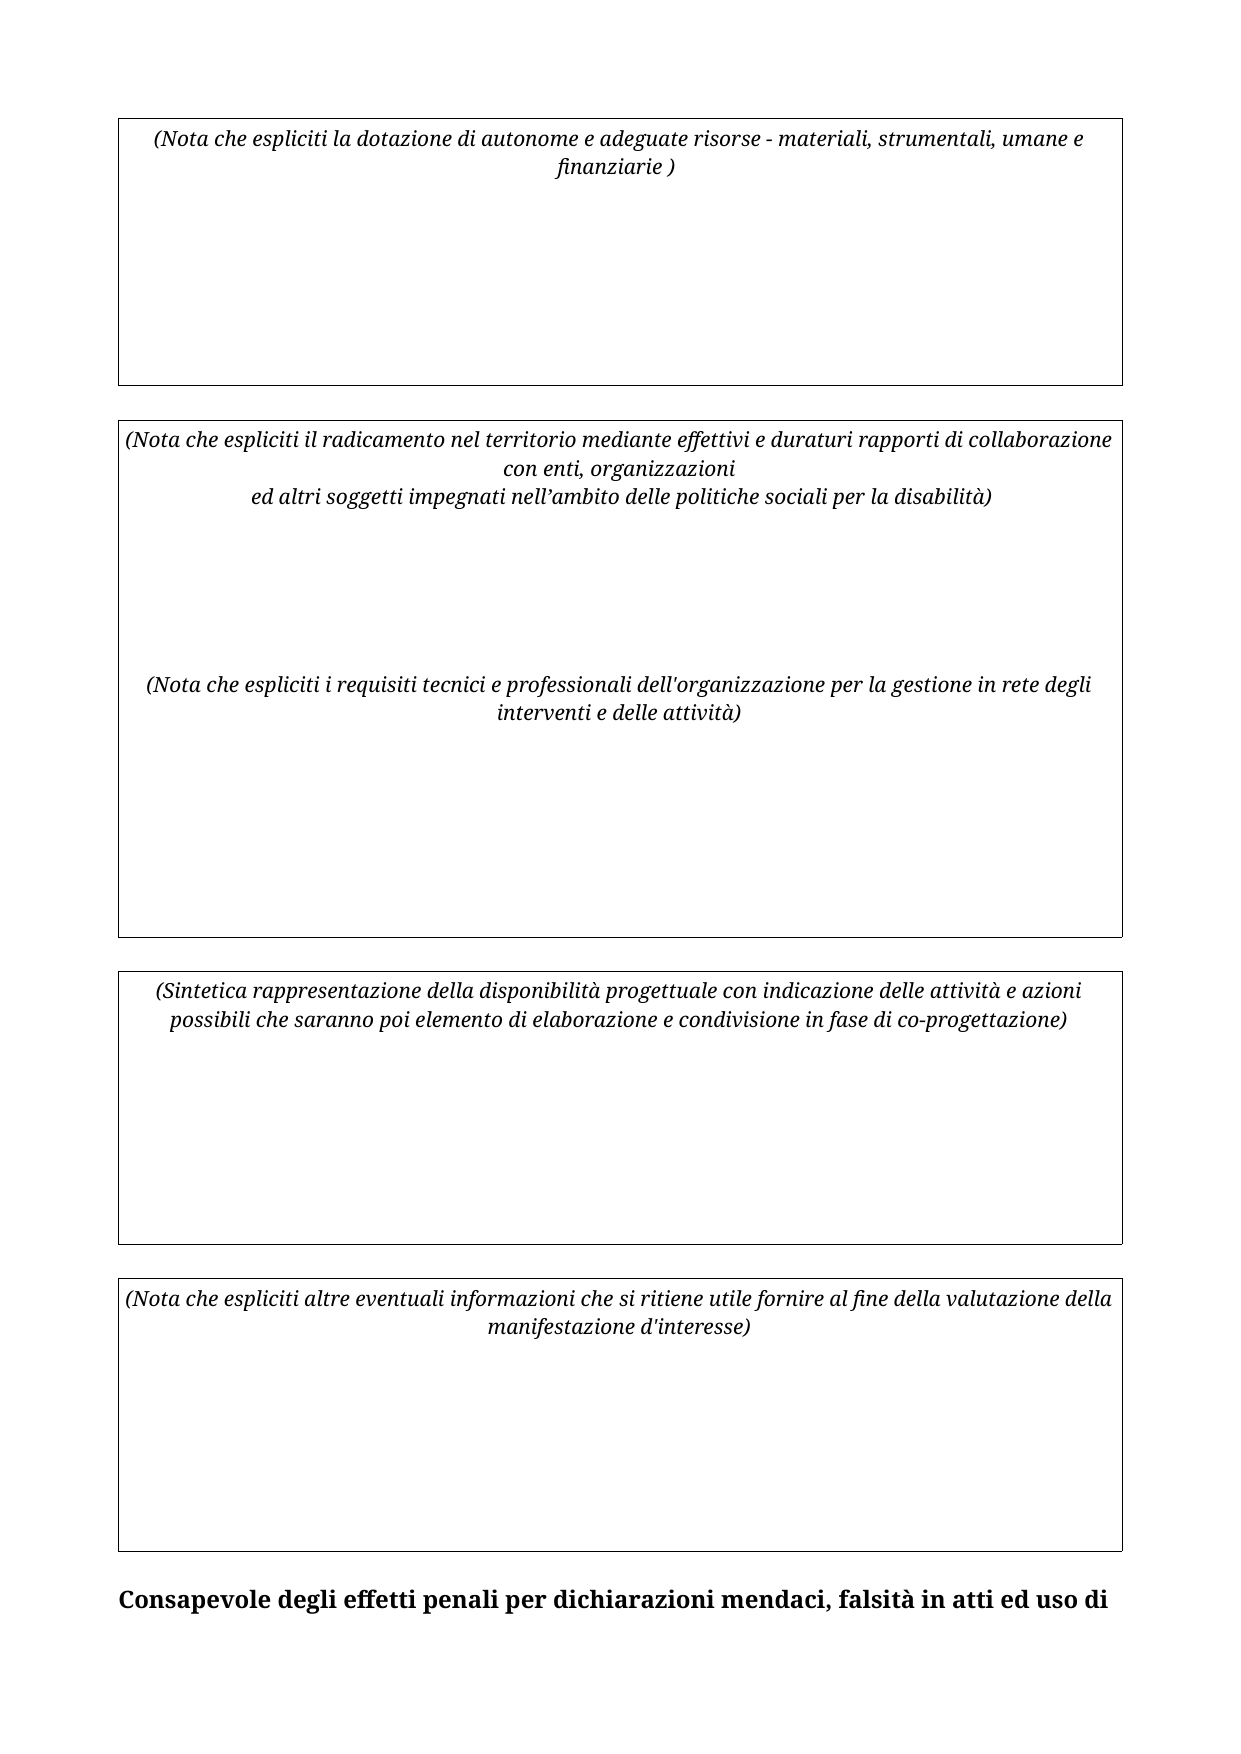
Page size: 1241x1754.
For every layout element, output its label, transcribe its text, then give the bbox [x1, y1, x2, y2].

table_header (Nota che espliciti la dotazione di autonome e adeguate risorse - materiali, strumentali, umane e finanziarie ) [119, 119, 1122, 385]
text Consapevole degli effetti penali per dichiarazioni mendaci, falsità in atti ed uso di [118, 1583, 1122, 1616]
table_header (Sintetica rappresentazione della disponibilità progettuale con indicazione delle attività e azioni possibili che saranno poi elemento di elaborazione e condivisione in fase di co-progettazione) [119, 972, 1122, 1244]
table_header (Nota che espliciti altre eventuali informazioni che si ritiene utile fornire al fine della valutazione della manifestazione d'interesse) [119, 1279, 1122, 1551]
table_header (Nota che espliciti il radicamento nel territorio mediante effettivi e duraturi rapporti di collaborazione con enti, organizzazioni ed altri soggetti impegnati nell’ambito delle politiche sociali per la disabilità) (Nota che espliciti i requisiti tecnici e professionali dell'organizzazione per la gestione in rete degli interventi e delle attività) [119, 421, 1122, 937]
